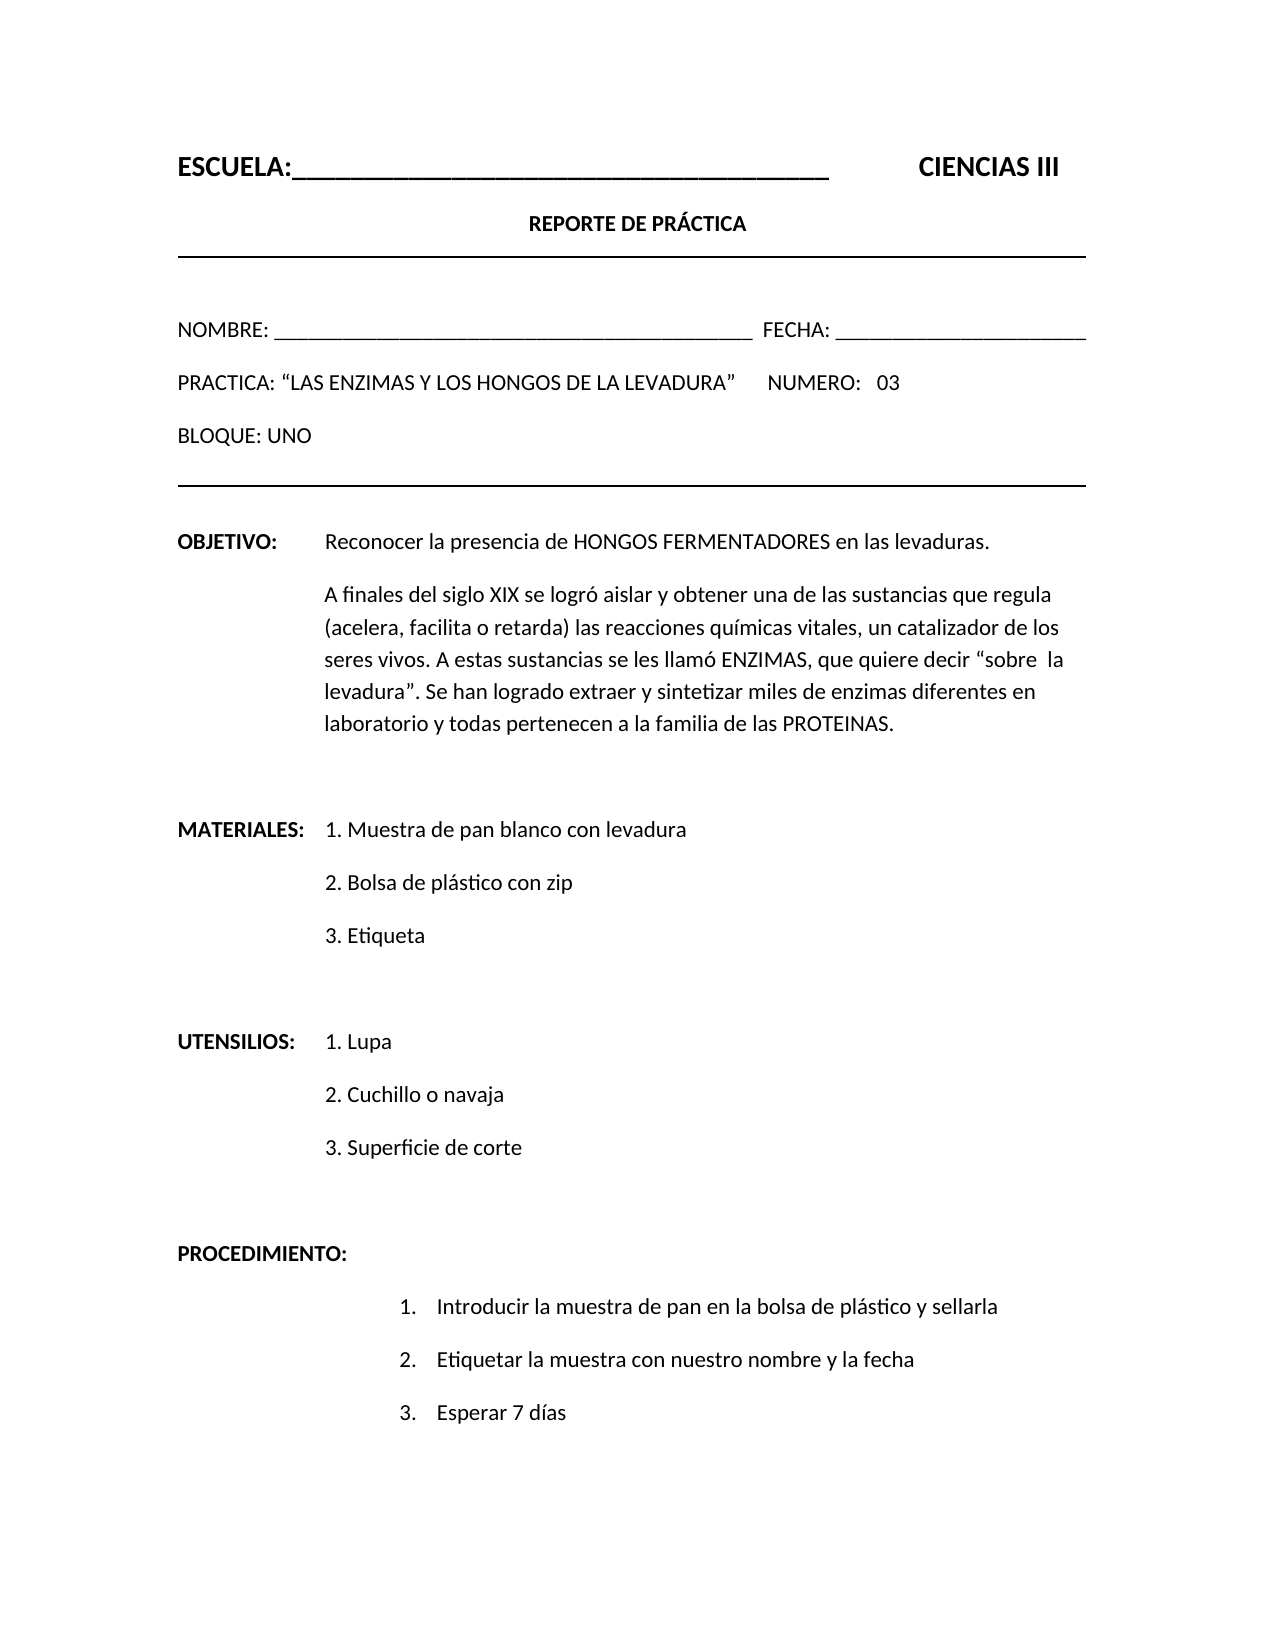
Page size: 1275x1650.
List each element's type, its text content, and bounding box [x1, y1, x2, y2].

text PRACTICA: “LAS ENZIMAS Y LOS HONGOS DE LA LEVADURA” NUMERO: 03 [177, 368, 1098, 396]
list Introducir la muestra de pan en la bolsa de plástico y sellarla [399, 1292, 1098, 1321]
text PROCEDIMIENTO: [177, 1239, 1098, 1267]
text 3. Superficie de corte [177, 1133, 1098, 1161]
text BLOQUE: UNO [177, 421, 1098, 449]
text MATERIALES: 1. Muestra de pan blanco con levadura [177, 815, 1098, 843]
text NOMBRE: __________________________________________ FECHA: ______________________ [177, 315, 1098, 343]
text 2. Bolsa de plástico con zip [177, 868, 1098, 896]
text UTENSILIOS: 1. Lupa [177, 1027, 1098, 1055]
text 2. Cuchillo o navaja [177, 1080, 1098, 1108]
text ESCUELA:_____________________________________ CIENCIAS III [177, 148, 1098, 183]
text A finales del siglo XIX se logró aislar y obtener una de las sustancias que regula (acelera, facilita o retarda) las reacciones químicas vitales, un catalizador de los seres vivos. A estas sustancias se les llamó ENZIMAS, que quiere decir “sobre la levadura”. Se han logrado extraer y sintetizar miles de enzimas diferentes en laboratorio y todas pertenecen a la familia de las PROTEINAS. [324, 581, 1098, 737]
list Etiquetar la muestra con nuestro nombre y la fecha [399, 1346, 1098, 1373]
text 3. Etiqueta [177, 921, 1098, 949]
list Esperar 7 días [399, 1398, 1098, 1427]
text OBJETIVO: Reconocer la presencia de HONGOS FERMENTADORES en las levaduras. [177, 527, 1098, 556]
text REPORTE DE PRÁCTICA [177, 209, 1098, 237]
